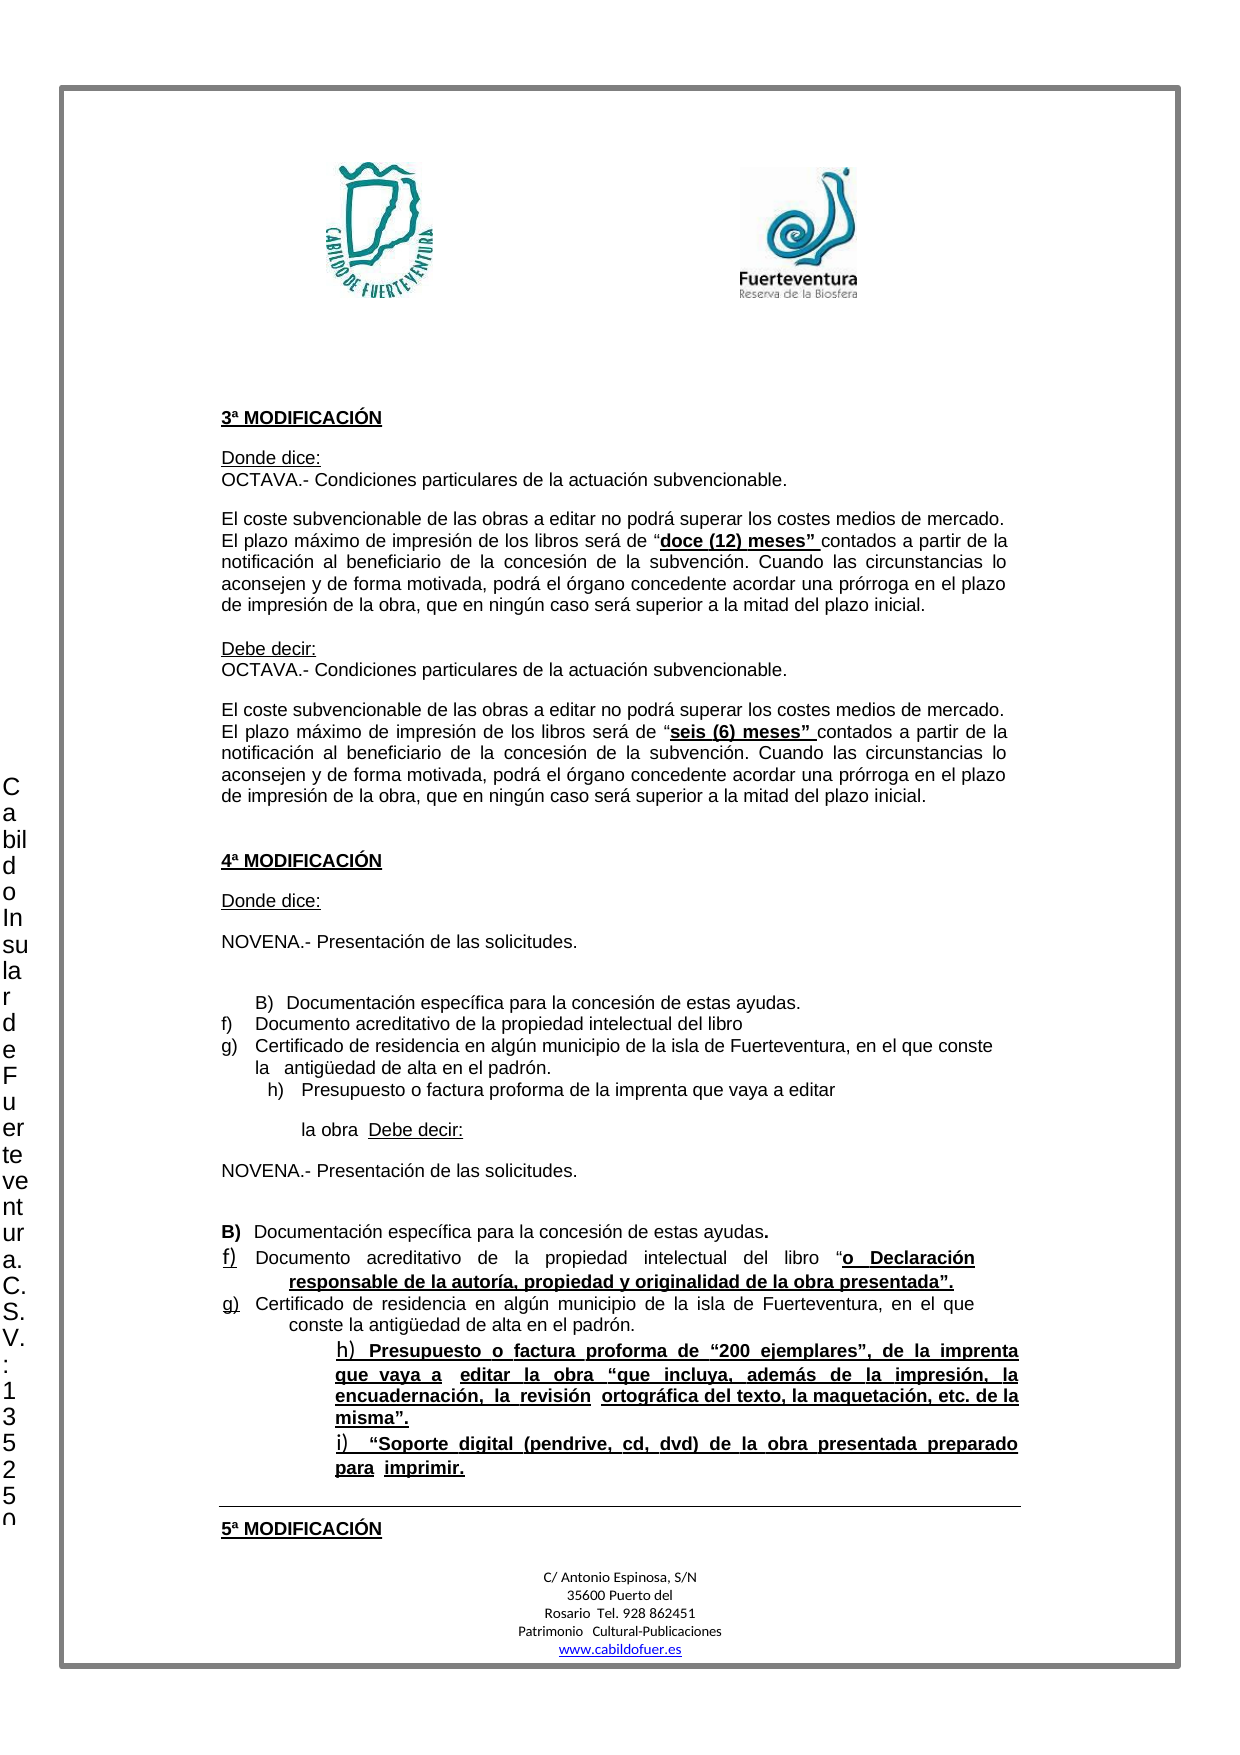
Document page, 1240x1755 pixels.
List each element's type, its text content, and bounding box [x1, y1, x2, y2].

list Presupuesto o factura proforma de la imprenta que vaya a editar la obra Debe decir: [267, 1079, 854, 1140]
text OCTAVA.- Condiciones particulares de la actuación subvencionable. [221, 659, 1064, 681]
text OCTAVA.- Condiciones particulares de la actuación subvencionable. [221, 468, 1064, 490]
text Donde dice: [221, 890, 1064, 912]
text NOVENA.- Presentación de las solicitudes. [221, 1159, 1064, 1181]
text NOVENA.- Presentación de las solicitudes. [221, 931, 1064, 952]
text Cabildo Insular de Fuerteventura. C.S.V.: 13525065712243664444. [2, 774, 29, 1525]
text 4ª MODIFICACIÓN [221, 849, 1064, 871]
text C/ Antonio Espinosa, S/N 35600 Puerto del Rosario Tel. 928 862451 [543, 1568, 697, 1622]
text Debe decir: [221, 637, 1064, 659]
text Patrimonio Cultural-Publicaciones www.cabildofuer.es [517, 1622, 723, 1658]
list Certificado de residencia en algún municipio de la isla de Fuerteventura, en el que conste la antigüedad de alta en el padrón. [221, 1035, 1012, 1078]
subtitle Donde dice: [221, 447, 1064, 468]
text B) Documentación específica para la concesión de estas ayudas. [255, 992, 1064, 1014]
text El coste subvencionable de las obras a editar no podrá superar los costes medios de mercado. El plazo máximo de impresión de los libros será de “seis (6) meses” contados a partir de la notificación al beneficiario de la concesión de la subvención. Cuando las circunstancias lo aconsejen y de forma motivada, podrá el órgano concedente acordar una prórroga en el plazo de impresión de la obra, que en ningún caso será superior a la mitad del plazo inicial. [221, 699, 1012, 806]
text El coste subvencionable de las obras a editar no podrá superar los costes medios de mercado. El plazo máximo de impresión de los libros será de “doce (12) meses” contados a partir de la notificación al beneficiario de la concesión de la subvención. Cuando las circunstancias lo aconsejen y de forma motivada, podrá el órgano concedente acordar una prórroga en el plazo de impresión de la obra, que en ningún caso será superior a la mitad del plazo inicial. [221, 509, 1012, 616]
list Documento acreditativo de la propiedad intelectual del libro [221, 1014, 1064, 1035]
text B) Documentación específica para la concesión de estas ayudas. [221, 1221, 1064, 1242]
list Documento acreditativo de la propiedad intelectual del libro “o Declaración responsable de la autoría, propiedad y originalidad de la obra presentada”. [222, 1242, 1012, 1292]
subtitle 5ª MODIFICACIÓN [221, 1518, 383, 1537]
list Presupuesto o factura proforma de “200 ejemplares”, de la imprenta que vaya a editar la obra “que incluya, además de la impresión, la encuadernación, la revisión ortográfica del texto, la maquetación, etc. de la misma”. [302, 1336, 1019, 1428]
list Certificado de residencia en algún municipio de la isla de Fuerteventura, en el que conste la antigüedad de alta en el padrón. [222, 1292, 1012, 1336]
list “Soporte digital (pendrive, cd, dvd) de la obra presentada preparado para imprimir. [302, 1428, 1018, 1478]
subtitle 3ª MODIFICACIÓN [221, 406, 1064, 428]
subtitle [0, 772, 29, 1525]
